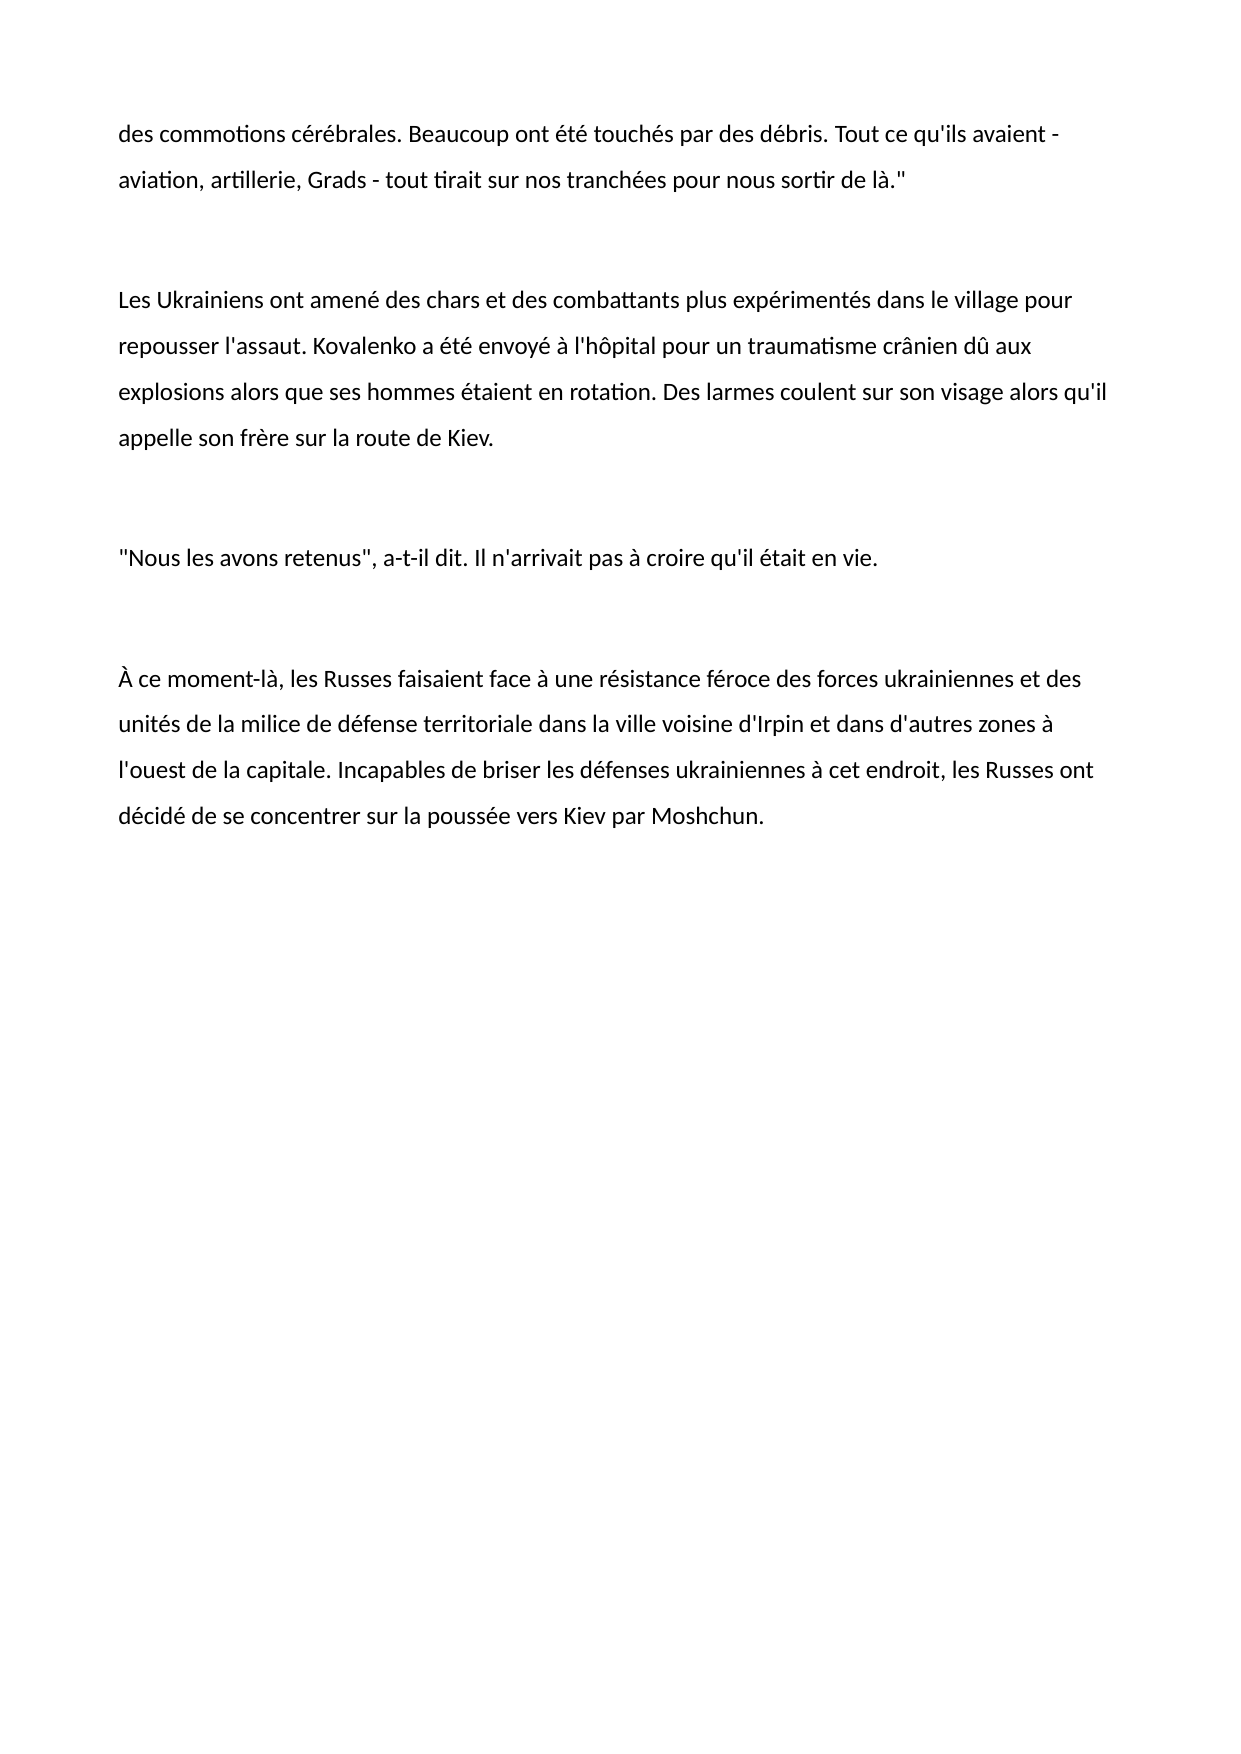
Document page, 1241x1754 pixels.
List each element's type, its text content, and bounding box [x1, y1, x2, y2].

text Les Ukrainiens ont amené des chars et des combattants plus expérimentés dans le village pour repousser l'assaut. Kovalenko a été envoyé à l'hôpital pour un traumatisme crânien dû aux explosions alors que ses hommes étaient en rotation. Des larmes coulent sur son visage alors qu'il appelle son frère sur la route de Kiev. [118, 284, 1122, 452]
text "Nous les avons retenus", a-t-il dit. Il n'arrivait pas à croire qu'il était en vie. [118, 542, 1122, 573]
text des commotions cérébrales. Beaucoup ont été touchés par des débris. Tout ce qu'ils avaient - aviation, artillerie, Grads - tout tirait sur nos tranchées pour nous sortir de là." [118, 118, 1122, 194]
text À ce moment-là, les Russes faisaient face à une résistance féroce des forces ukrainiennes et des unités de la milice de défense territoriale dans la ville voisine d'Irpin et dans d'autres zones à l'ouest de la capitale. Incapables de briser les défenses ukrainiennes à cet endroit, les Russes ont décidé de se concentrer sur la poussée vers Kiev par Moshchun. [118, 663, 1122, 831]
